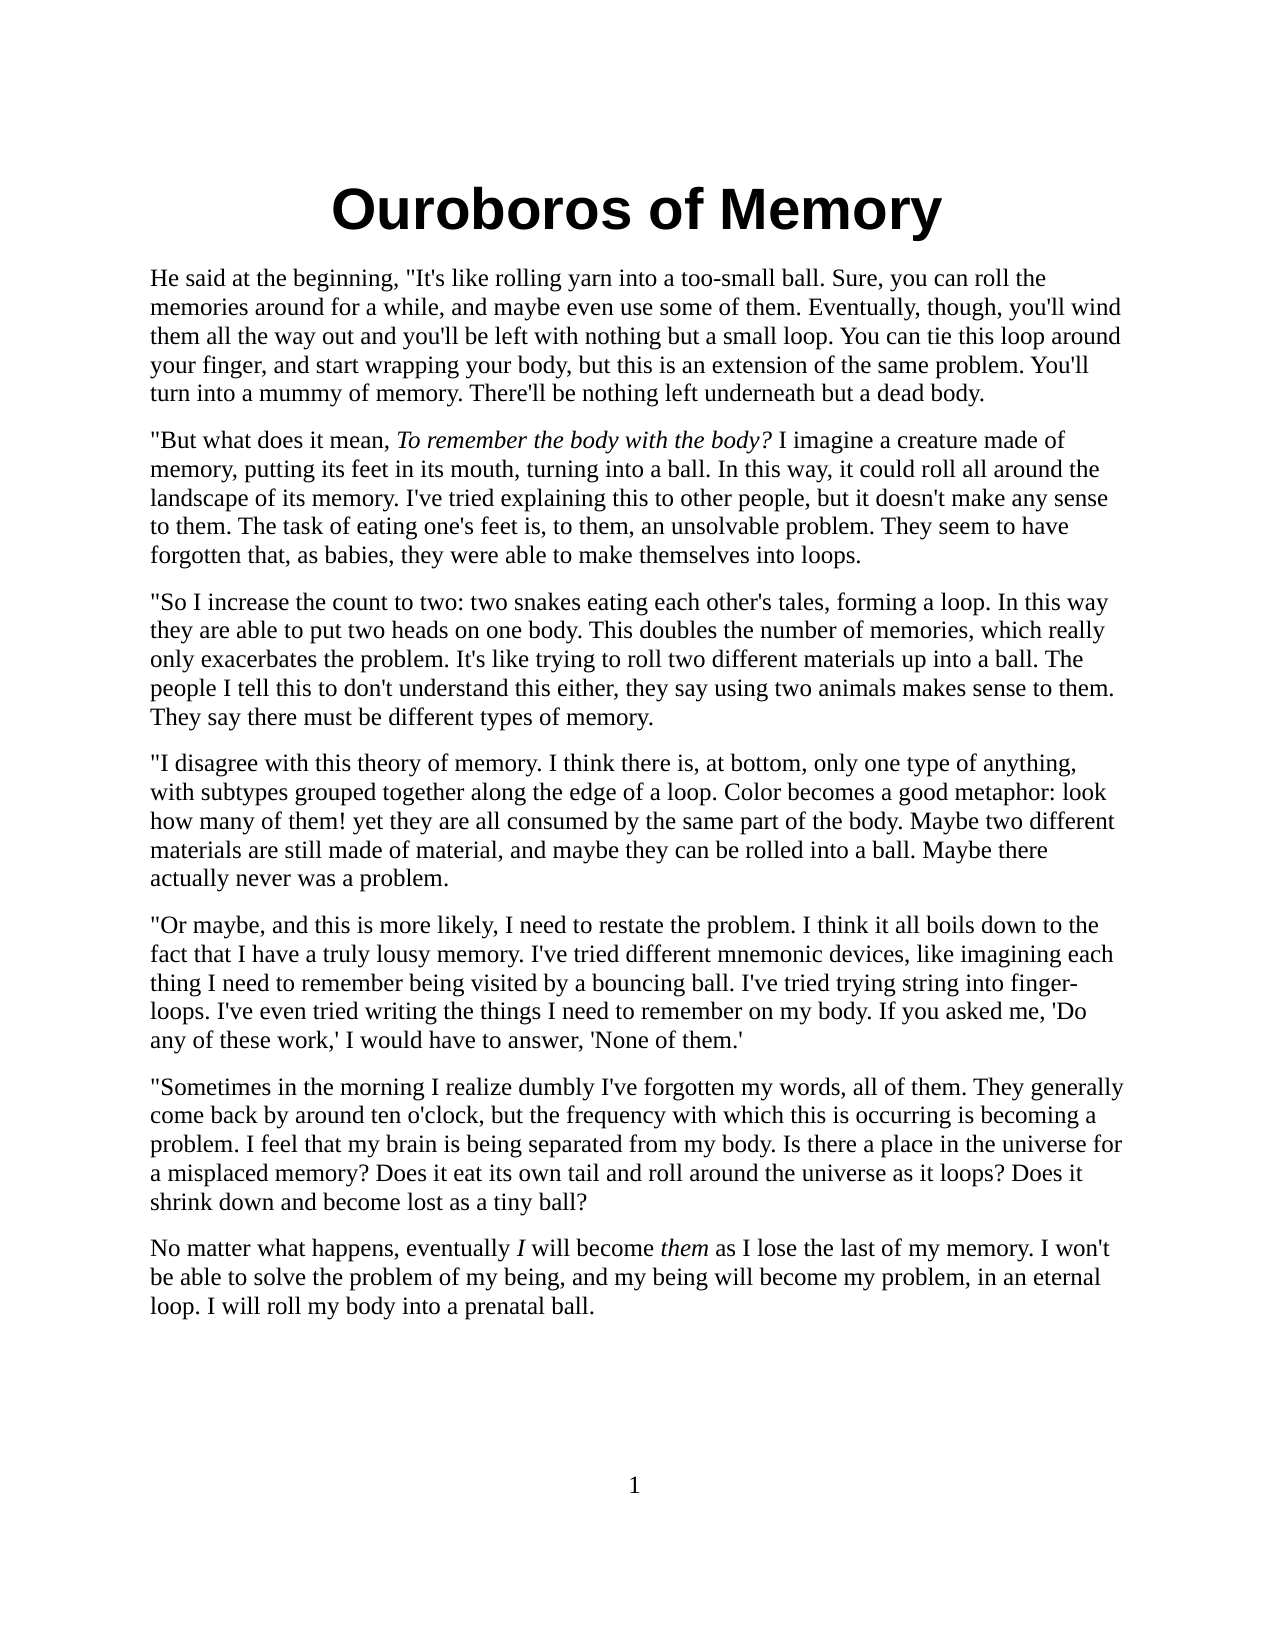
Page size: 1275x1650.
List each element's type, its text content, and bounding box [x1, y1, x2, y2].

text "So I increase the count to two: two snakes eating each other's tales, forming a loop. In this way they are able to put two heads on one body. This doubles the number of memories, which really only exacerbates the problem. It's like trying to roll two different materials up into a ball. The people I tell this to don't understand this either, they say using two animals makes sense to them. They say there must be different types of memory. [150, 587, 1125, 731]
title Ouroboros of Memory [150, 175, 1125, 242]
text "Sometimes in the morning I realize dumbly I've forgotten my words, all of them. They generally come back by around ten o'clock, but the frequency with which this is occurring is becoming a problem. I feel that my brain is being separated from my body. Is there a place in the universe for a misplaced memory? Does it eat its own tail and roll around the universe as it loops? Does it shrink down and become lost as a tiny ball? [150, 1072, 1125, 1216]
text No matter what happens, eventually I will become them as I lose the last of my memory. I won't be able to solve the problem of my being, and my being will become my problem, in an eternal loop. I will roll my body into a prenatal ball. [150, 1233, 1125, 1320]
text "Or maybe, and this is more likely, I need to restate the problem. I think it all boils down to the fact that I have a truly lousy memory. I've tried different mnemonic devices, like imagining each thing I need to remember being visited by a bouncing ball. I've tried trying string into finger-loops. I've even tried writing the things I need to remember on my body. If you asked me, 'Do any of these work,' I would have to answer, 'None of them.' [150, 910, 1125, 1054]
text He said at the beginning, "It's like rolling yarn into a too-small ball. Sure, you can roll the memories around for a while, and maybe even use some of them. Eventually, though, you'll wind them all the way out and you'll be left with nothing but a small loop. You can tie this loop around your finger, and start wrapping your body, but this is an extension of the same problem. You'll turn into a mummy of memory. There'll be nothing left underneath but a dead body. [150, 263, 1125, 407]
text "But what does it mean, To remember the body with the body? I imagine a creature made of memory, putting its feet in its mouth, turning into a ball. In this way, it could roll all around the landscape of its memory. I've tried explaining this to other people, but it doesn't make any sense to them. The task of eating one's feet is, to them, an unsolvable problem. They seem to have forgotten that, as babies, they were able to make themselves into loops. [150, 425, 1125, 569]
text "I disagree with this theory of memory. I think there is, at bottom, only one type of anything, with subtypes grouped together along the edge of a loop. Color becomes a good metaphor: look how many of them! yet they are all consumed by the same part of the body. Maybe two different materials are still made of material, and maybe they can be rolled into a ball. Maybe there actually never was a problem. [150, 748, 1125, 892]
